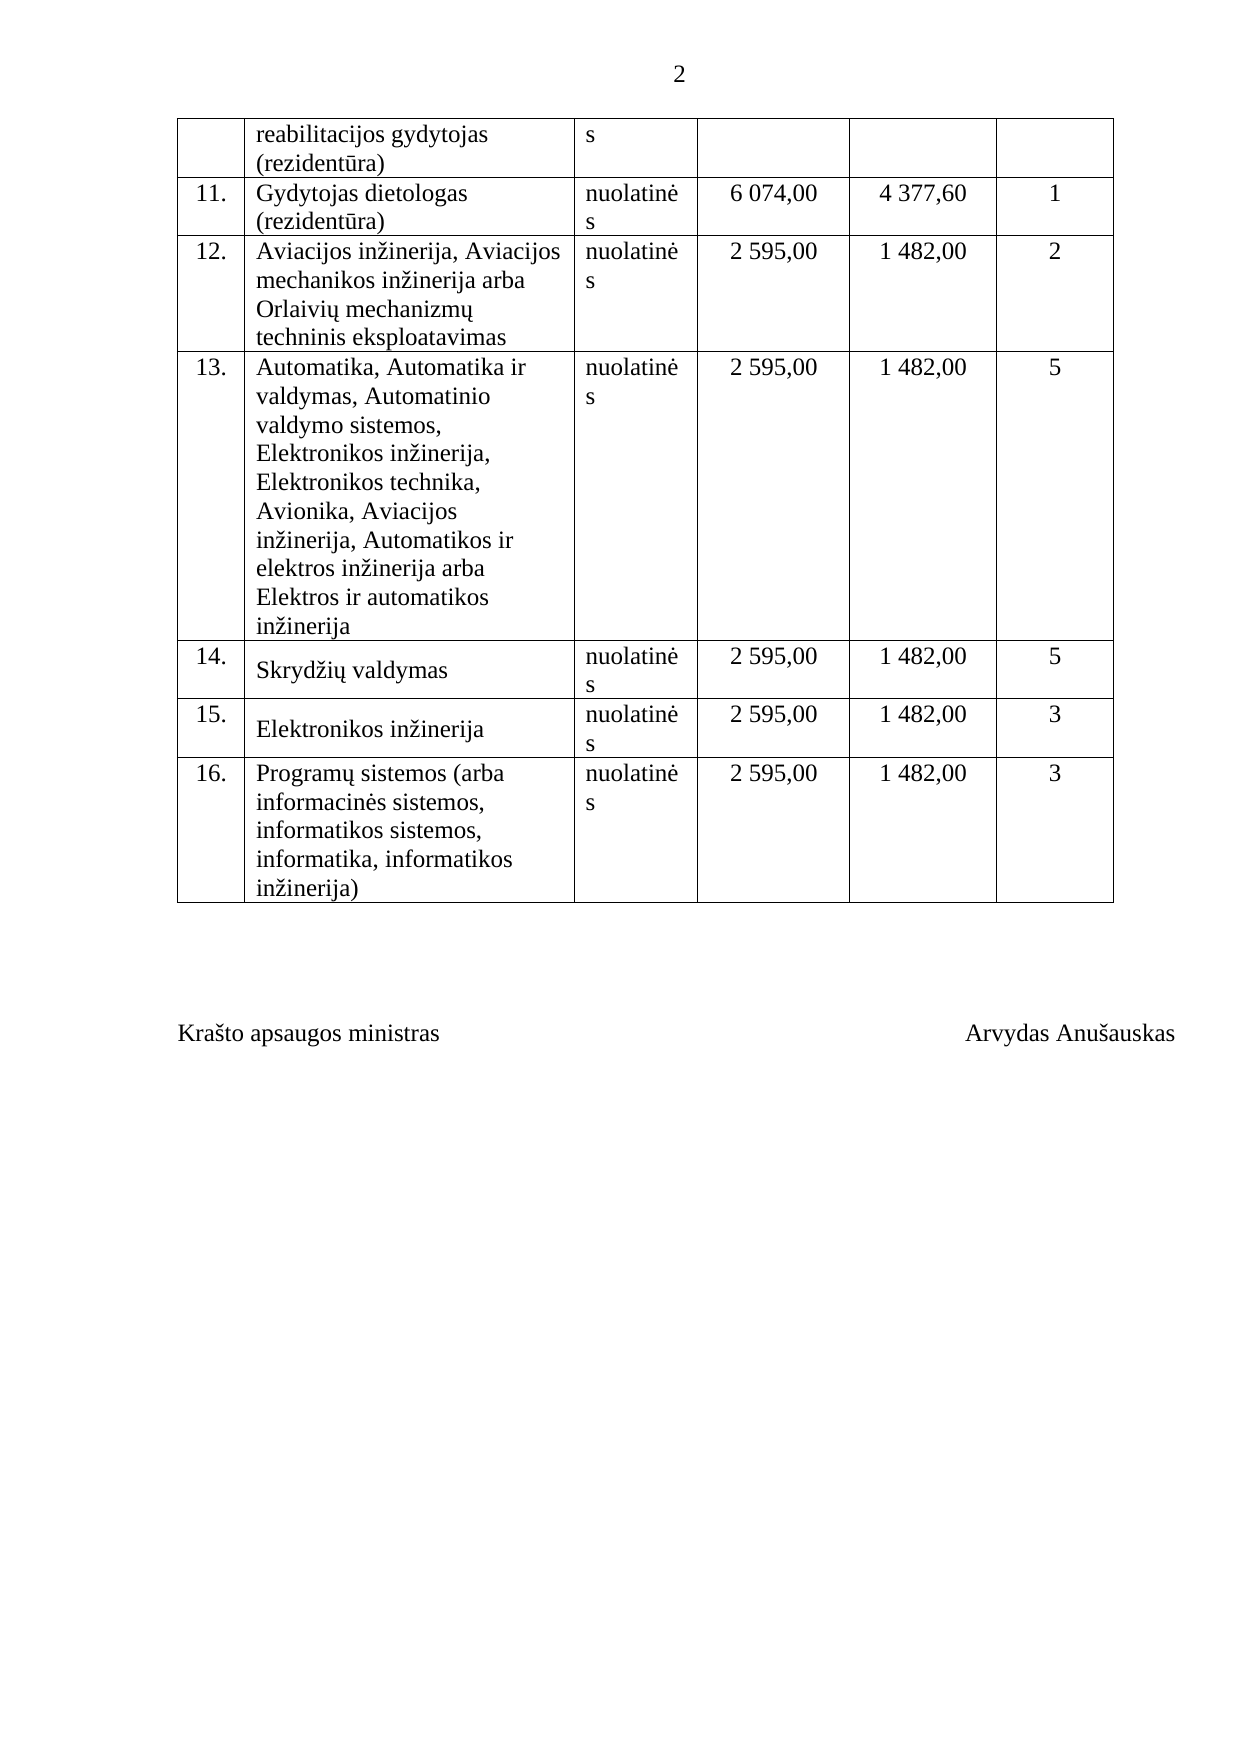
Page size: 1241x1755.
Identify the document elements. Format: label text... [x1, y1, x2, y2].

table_cell 1 482,00 [850, 352, 996, 640]
table_cell 1 482,00 [850, 236, 996, 351]
table_cell nuolatinės [575, 178, 697, 235]
table_cell 4 377,60 [850, 178, 996, 235]
table_cell [1114, 118, 1181, 177]
table_cell 16. [178, 758, 244, 902]
table_cell [178, 119, 244, 177]
table_cell 1 482,00 [850, 699, 996, 757]
table_cell 13. [178, 352, 244, 640]
table_cell 5 [997, 352, 1113, 640]
table_cell 12. [178, 236, 244, 351]
table_cell 2 595,00 [698, 352, 849, 640]
text Krašto apsaugos ministras Arvydas Anušauskas [177, 1018, 1181, 1046]
table_cell [850, 119, 996, 177]
table_cell [997, 119, 1113, 177]
table_cell reabilitacijos gydytojas (rezidentūra) [245, 119, 574, 177]
table_cell [1114, 177, 1181, 235]
table_cell 2 595,00 [698, 236, 849, 351]
table_cell [1114, 235, 1181, 351]
table_cell [1114, 757, 1181, 902]
table_cell 2 595,00 [698, 699, 849, 757]
table_cell Skrydžių valdymas [245, 641, 574, 698]
table_cell 2 595,00 [698, 641, 849, 698]
table_cell [1114, 351, 1181, 640]
table_cell nuolatinės [575, 236, 697, 351]
table_cell 14. [178, 641, 244, 698]
table_cell 1 482,00 [850, 758, 996, 902]
table_cell nuolatinės [575, 641, 697, 698]
table_cell nuolatinės [575, 699, 697, 757]
table_cell 15. [178, 699, 244, 757]
table_cell nuolatinės [575, 758, 697, 902]
table_cell Automatika, Automatika ir valdymas, Automatinio valdymo sistemos, Elektronikos inžinerija, Elektronikos technika, Avionika, Aviacijos inžinerija, Automatikos ir elektros inžinerija arba Elektros ir automatikos inžinerija [245, 352, 574, 640]
table_cell 2 595,00 [698, 758, 849, 902]
table_cell 11. [178, 178, 244, 235]
table_cell [1114, 640, 1181, 698]
table_cell 1 482,00 [850, 641, 996, 698]
table_cell 2 [997, 236, 1113, 351]
table_cell Elektronikos inžinerija [245, 699, 574, 757]
table_cell 3 [997, 758, 1113, 902]
table_cell 1 [997, 178, 1113, 235]
table_cell Programų sistemos (arba informacinės sistemos, informatikos sistemos, informatika, informatikos inžinerija) [245, 758, 574, 902]
table_cell [698, 119, 849, 177]
table_cell Gydytojas dietologas (rezidentūra) [245, 178, 574, 235]
table_cell Aviacijos inžinerija, Aviacijos mechanikos inžinerija arba Orlaivių mechanizmų techninis eksploatavimas [245, 236, 574, 351]
table_cell s [575, 119, 697, 177]
table_cell 5 [997, 641, 1113, 698]
table_cell [1114, 698, 1181, 757]
table_cell nuolatinės [575, 352, 697, 640]
table_cell 3 [997, 699, 1113, 757]
table_cell 6 074,00 [698, 178, 849, 235]
